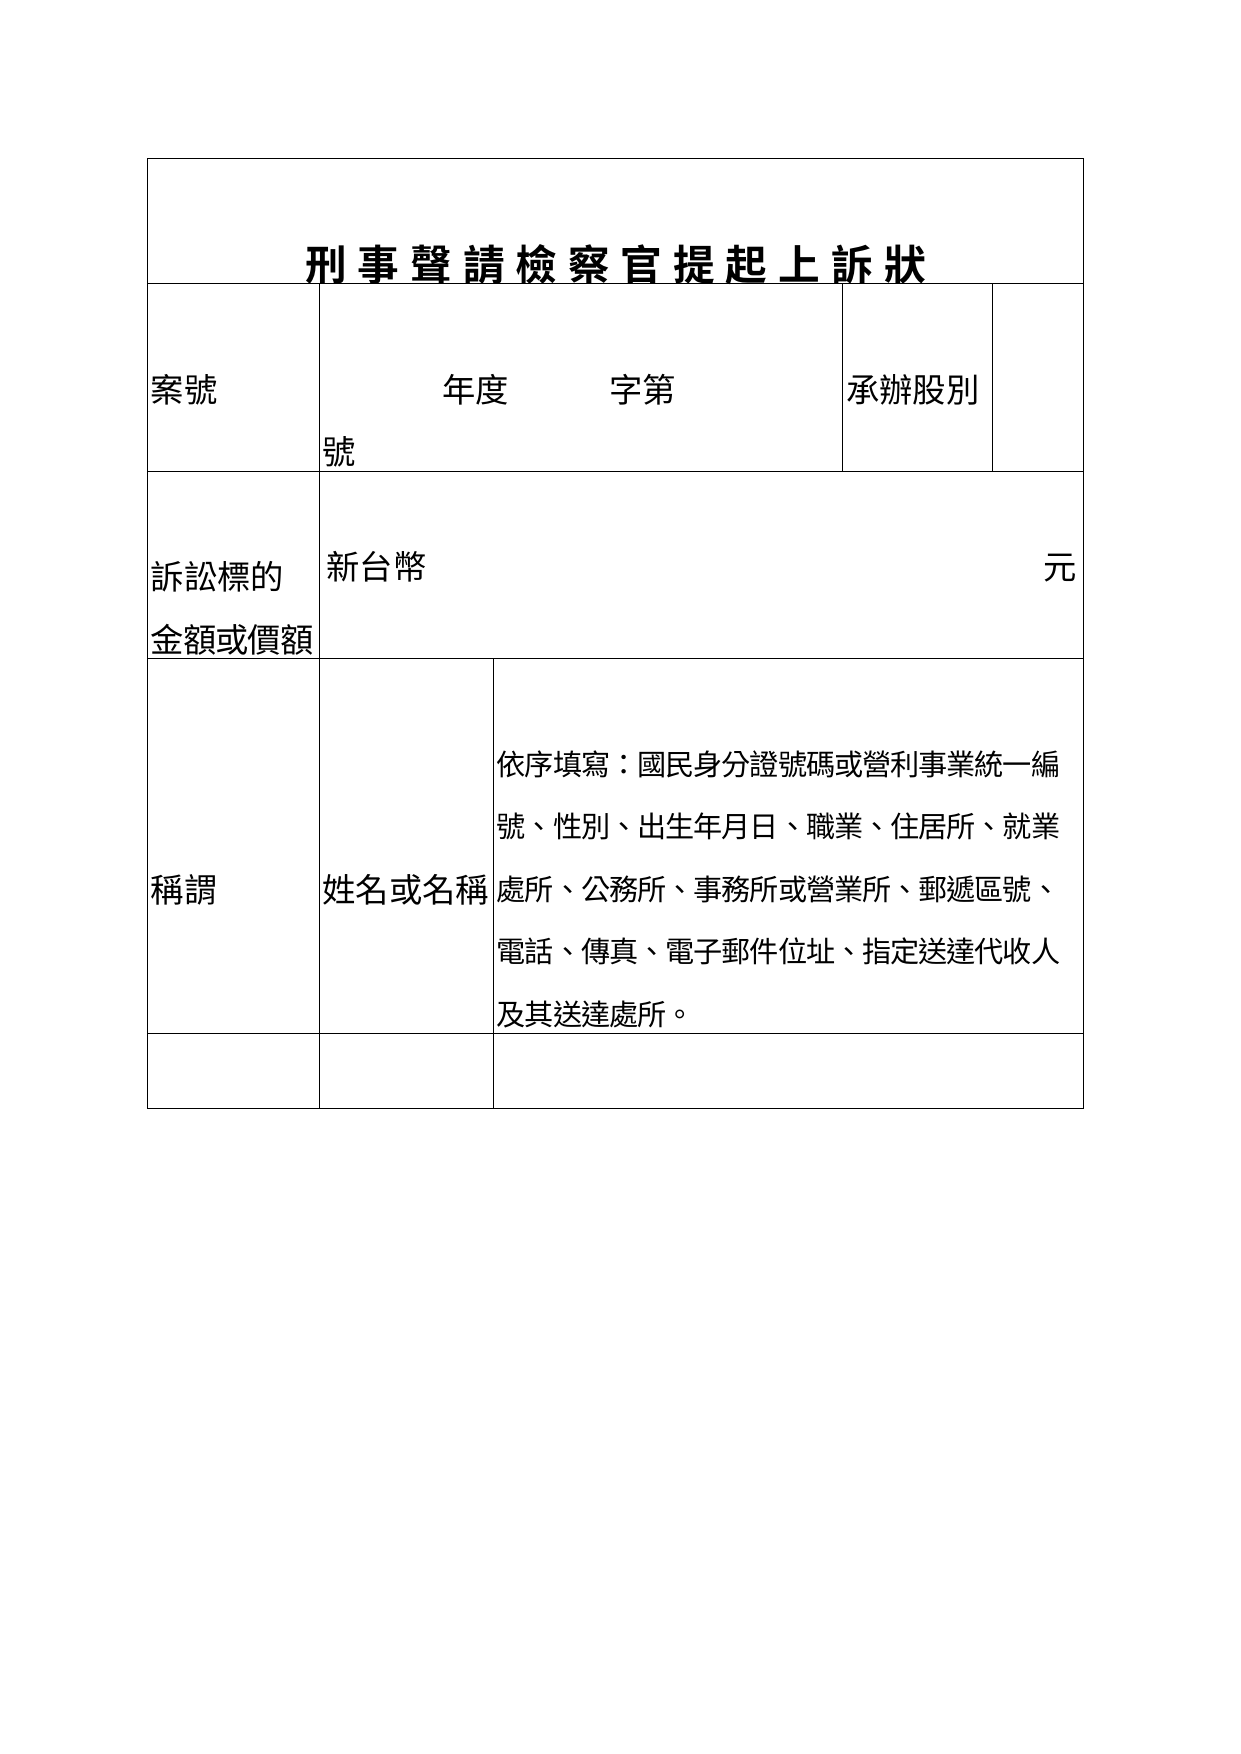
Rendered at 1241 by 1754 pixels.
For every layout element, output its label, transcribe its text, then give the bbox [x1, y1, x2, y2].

table_cell 年度 字第 號 [320, 284, 842, 471]
table_cell [320, 1034, 493, 1108]
table_cell 訴訟標的 金額或價額 [148, 472, 319, 658]
table_cell 姓名或名稱 [320, 659, 493, 1033]
table_cell 承辦股別 [843, 284, 992, 471]
table_cell [494, 1034, 1083, 1108]
table_cell [993, 284, 1083, 471]
table_cell 依序填寫：國民身分證號碼或營利事業統一編號、性別、出生年月日、職業、住居所、就業處所、公務所、事務所或營業所、郵遞區號、電話、傳真、電子郵件位址、指定送達代收人及其送達處所。 [494, 659, 1083, 1033]
table_cell 新台幣 元 [320, 472, 1083, 658]
table_header 刑事聲請檢察官提起上訴狀 [148, 159, 1083, 283]
table_cell 稱謂 [148, 659, 319, 1033]
table_cell 案號 [148, 284, 319, 471]
table_cell [148, 1034, 319, 1108]
